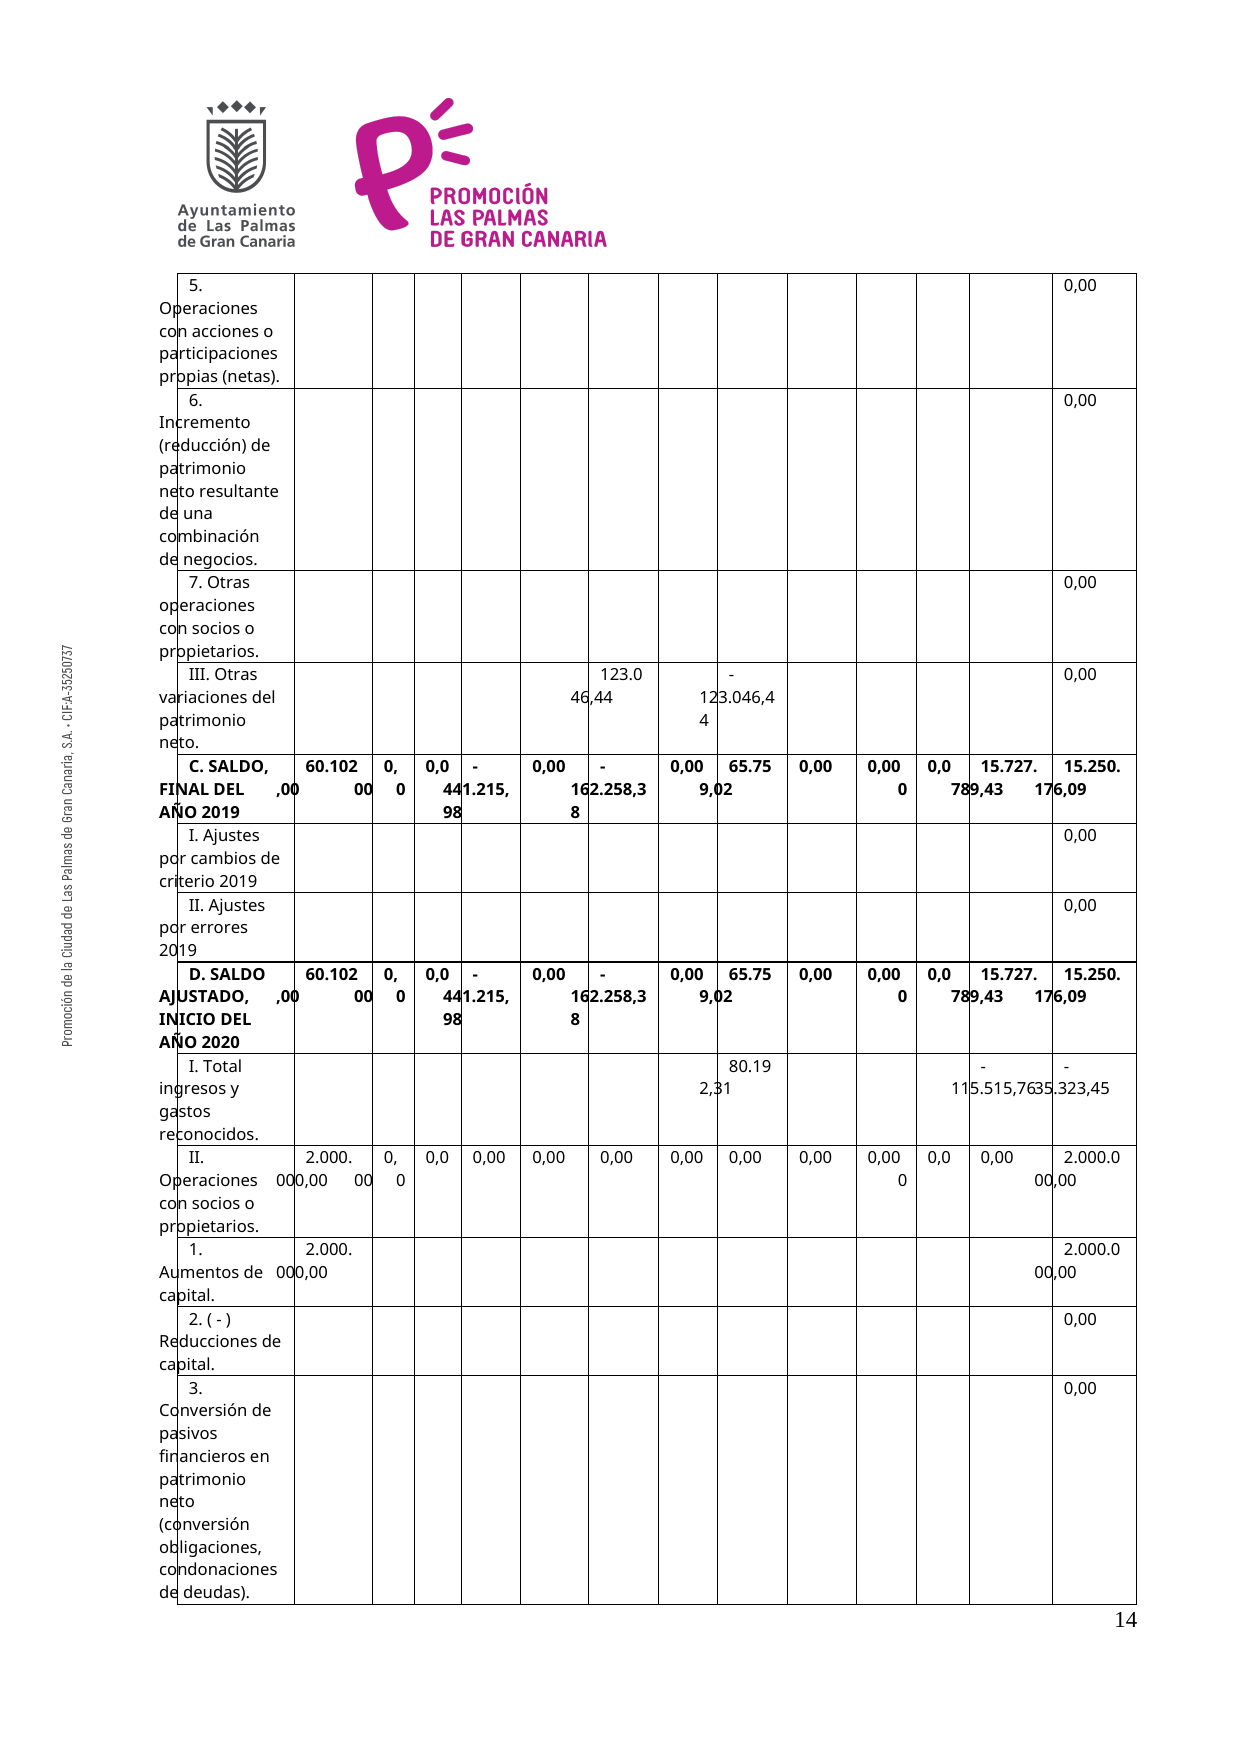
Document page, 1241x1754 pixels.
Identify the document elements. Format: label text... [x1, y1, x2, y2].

table_cell [659, 1054, 717, 1145]
table_cell [462, 571, 520, 662]
table_cell 0,00 [1053, 824, 1136, 892]
table_cell [659, 571, 717, 662]
table_cell 0,00 [521, 963, 588, 1053]
table_cell [659, 663, 717, 754]
table_cell C. SALDO, FINAL DEL AÑO 2019 [178, 755, 294, 823]
table_cell [659, 1376, 717, 1603]
table_cell [415, 1307, 461, 1375]
table_cell 0,00 [788, 1146, 856, 1237]
table_cell [788, 663, 856, 754]
table_cell [373, 274, 414, 387]
table_cell [917, 1307, 969, 1375]
table_cell [373, 1238, 414, 1306]
table_cell [521, 571, 588, 662]
table_cell 60.102,00 [295, 755, 372, 823]
table_cell 2.000.000,00 [1053, 1146, 1136, 1237]
table_cell [462, 824, 520, 892]
table_cell 0,00 [917, 1146, 969, 1237]
table_cell [659, 1238, 717, 1306]
table_cell [970, 824, 1052, 892]
table_cell 0,00 [1053, 1376, 1136, 1603]
table_cell 0,00 [521, 755, 588, 823]
table_cell II. Ajustes por errores 2019 [178, 893, 294, 961]
table_cell [462, 1054, 520, 1145]
table_cell [415, 893, 461, 961]
table_cell [970, 1307, 1052, 1375]
table_cell [917, 1054, 969, 1145]
table_cell 1. Aumentos de capital. [178, 1238, 294, 1306]
table_cell [295, 571, 372, 662]
table_cell [857, 1238, 916, 1306]
table_cell 15.250.176,09 [1053, 755, 1136, 823]
table_cell [788, 1238, 856, 1306]
table_cell [373, 1307, 414, 1375]
table_cell 0,00 [1053, 274, 1136, 387]
table_cell 0,00 [373, 755, 414, 823]
table_cell [521, 1376, 588, 1603]
table_cell 15.727.789,43 [970, 755, 1052, 823]
table_cell [659, 893, 717, 961]
table_cell 0,00 [415, 755, 461, 823]
table_cell [462, 274, 520, 387]
table_cell [659, 1307, 717, 1375]
table_cell 0,00 [659, 755, 717, 823]
table_cell [970, 1238, 1052, 1306]
table_cell [917, 893, 969, 961]
table_cell 0,00 [970, 1146, 1052, 1237]
table_cell 0,00 [857, 755, 916, 823]
table_cell [857, 663, 916, 754]
table_cell [373, 824, 414, 892]
table_cell [462, 1376, 520, 1603]
table_cell [415, 824, 461, 892]
table_cell [589, 274, 658, 387]
table_cell 2. ( - ) Reducciones de capital. [178, 1307, 294, 1375]
table_cell [718, 824, 787, 892]
table_cell [718, 571, 787, 662]
table_cell [857, 274, 916, 387]
table_cell 0,00 [1053, 571, 1136, 662]
table_cell [970, 389, 1052, 570]
table_cell [788, 274, 856, 387]
table_cell [970, 571, 1052, 662]
table_cell [415, 571, 461, 662]
table_cell [970, 274, 1052, 387]
table_cell [788, 389, 856, 570]
table_cell [295, 893, 372, 961]
table_cell 0,00 [917, 755, 969, 823]
table_cell [788, 1054, 856, 1145]
table_cell [373, 1376, 414, 1603]
table_cell [462, 1238, 520, 1306]
table_cell [718, 389, 787, 570]
table_cell -441.215,98 [462, 963, 520, 1053]
table_cell -162.258,38 [589, 963, 658, 1053]
table_cell [462, 893, 520, 961]
table_cell [373, 893, 414, 961]
table_cell 0,00 [373, 1146, 414, 1237]
table_cell [415, 274, 461, 387]
table_cell III. Otras variaciones del patrimonio neto. [178, 663, 294, 754]
table_cell 0,00 [917, 963, 969, 1053]
table_cell 0,00 [659, 1146, 717, 1237]
table_cell [373, 1054, 414, 1145]
table_cell 0,00 [1053, 893, 1136, 961]
table_cell [917, 1376, 969, 1603]
table_cell [917, 663, 969, 754]
table_cell [659, 389, 717, 570]
table_cell [788, 571, 856, 662]
table_cell 0,00 [521, 1146, 588, 1237]
picture [177, 98, 607, 247]
table_cell 5. Operaciones con acciones o participaciones propias (netas). [178, 274, 294, 387]
table_cell [970, 663, 1052, 754]
table_cell 0,00 [1053, 663, 1136, 754]
table_cell 0,00 [857, 1146, 916, 1237]
table_cell [589, 1307, 658, 1375]
table_cell [521, 1238, 588, 1306]
table_cell I. Total ingresos y gastos reconocidos. [178, 1054, 294, 1145]
table_cell [917, 824, 969, 892]
table_cell 2.000.000,00 [1053, 1238, 1136, 1306]
table_cell [857, 824, 916, 892]
table_cell 0,00 [589, 1146, 658, 1237]
table_cell [589, 389, 658, 570]
table_cell [857, 389, 916, 570]
table_cell [718, 274, 787, 387]
table_cell [857, 571, 916, 662]
table_cell 60.102,00 [295, 963, 372, 1053]
table_cell -162.258,38 [589, 755, 658, 823]
table_cell [521, 663, 588, 754]
table_cell [295, 1307, 372, 1375]
table_cell [521, 1054, 588, 1145]
table_cell [970, 893, 1052, 961]
table_cell [718, 1238, 787, 1306]
table_cell -441.215,98 [462, 755, 520, 823]
table_cell [788, 1376, 856, 1603]
table_cell 0,00 [373, 963, 414, 1053]
table_cell [917, 274, 969, 387]
table_cell 0,00 [659, 963, 717, 1053]
table_cell II. Operaciones con socios o propietarios. [178, 1146, 294, 1237]
table_cell [373, 389, 414, 570]
table_cell 15.727.789,43 [970, 963, 1052, 1053]
table_cell [718, 1307, 787, 1375]
table_cell 0,00 [415, 1146, 461, 1237]
table_cell [589, 1238, 658, 1306]
table_cell 65.759,02 [718, 755, 787, 823]
table_cell 3. Conversión de pasivos financieros en patrimonio neto (conversión obligaciones, condonaciones de deudas). [178, 1376, 294, 1603]
table_cell 2.000.000,00 [295, 1238, 372, 1306]
table_cell [857, 1054, 916, 1145]
table_cell [521, 274, 588, 387]
table_cell [295, 663, 372, 754]
table_cell 0,00 [788, 755, 856, 823]
table_cell 0,00 [415, 963, 461, 1053]
table_cell [295, 824, 372, 892]
table_cell [718, 1376, 787, 1603]
table_cell [462, 389, 520, 570]
table_cell [415, 663, 461, 754]
table_cell [970, 1376, 1052, 1603]
table_cell 123.046,44 [589, 663, 658, 754]
table_cell -123.046,44 [718, 663, 787, 754]
table_cell [415, 1376, 461, 1603]
table_cell [462, 663, 520, 754]
table_cell [917, 389, 969, 570]
table_cell 0,00 [1053, 1307, 1136, 1375]
table_cell -115.515,76 [970, 1054, 1052, 1145]
table_cell 6. Incremento (reducción) de patrimonio neto resultante de una combinación de negocios. [178, 389, 294, 570]
table_cell [582, 692, 588, 702]
table_cell 7. Otras operaciones con socios o propietarios. [178, 571, 294, 662]
table_cell [659, 274, 717, 387]
table_cell -35.323,45 [1053, 1054, 1136, 1145]
table_cell [788, 893, 856, 961]
table_cell [462, 1307, 520, 1375]
table_cell 0,00 [1053, 389, 1136, 570]
table_cell [521, 1307, 588, 1375]
table_cell [589, 571, 658, 662]
table_cell [295, 1054, 372, 1145]
table_cell [788, 1307, 856, 1375]
table_cell 2.000.000,00 [295, 1146, 372, 1237]
table_cell D. SALDO AJUSTADO, INICIO DEL AÑO 2020 [178, 963, 294, 1053]
table_cell [295, 389, 372, 570]
table_cell 15.250.176,09 [1053, 963, 1136, 1053]
table_cell [589, 824, 658, 892]
table_cell 65.759,02 [718, 963, 787, 1053]
table_cell [718, 893, 787, 961]
table_cell [415, 1238, 461, 1306]
table_cell [295, 1376, 372, 1603]
table_cell [857, 1307, 916, 1375]
table_cell 80.192,31 [718, 1054, 787, 1145]
table_cell [415, 389, 461, 570]
table_cell 0,00 [462, 1146, 520, 1237]
table_cell 0,00 [857, 963, 916, 1053]
table_cell [295, 274, 372, 387]
table_cell [589, 1376, 658, 1603]
table_cell 0,00 [788, 963, 856, 1053]
table_cell [857, 893, 916, 961]
picture [61, 645, 74, 1046]
table_cell [659, 824, 717, 892]
table_cell [521, 824, 588, 892]
table_cell [917, 571, 969, 662]
table_cell [917, 1238, 969, 1306]
table_cell [373, 663, 414, 754]
table_cell [589, 1054, 658, 1145]
table_cell [373, 571, 414, 662]
table_cell I. Ajustes por cambios de criterio 2019 [178, 824, 294, 892]
table_cell 0,00 [718, 1146, 787, 1237]
table_cell [589, 893, 658, 961]
table_cell [415, 1054, 461, 1145]
table_cell [521, 389, 588, 570]
table_cell [788, 824, 856, 892]
table_cell [521, 893, 588, 961]
table_cell [857, 1376, 916, 1603]
